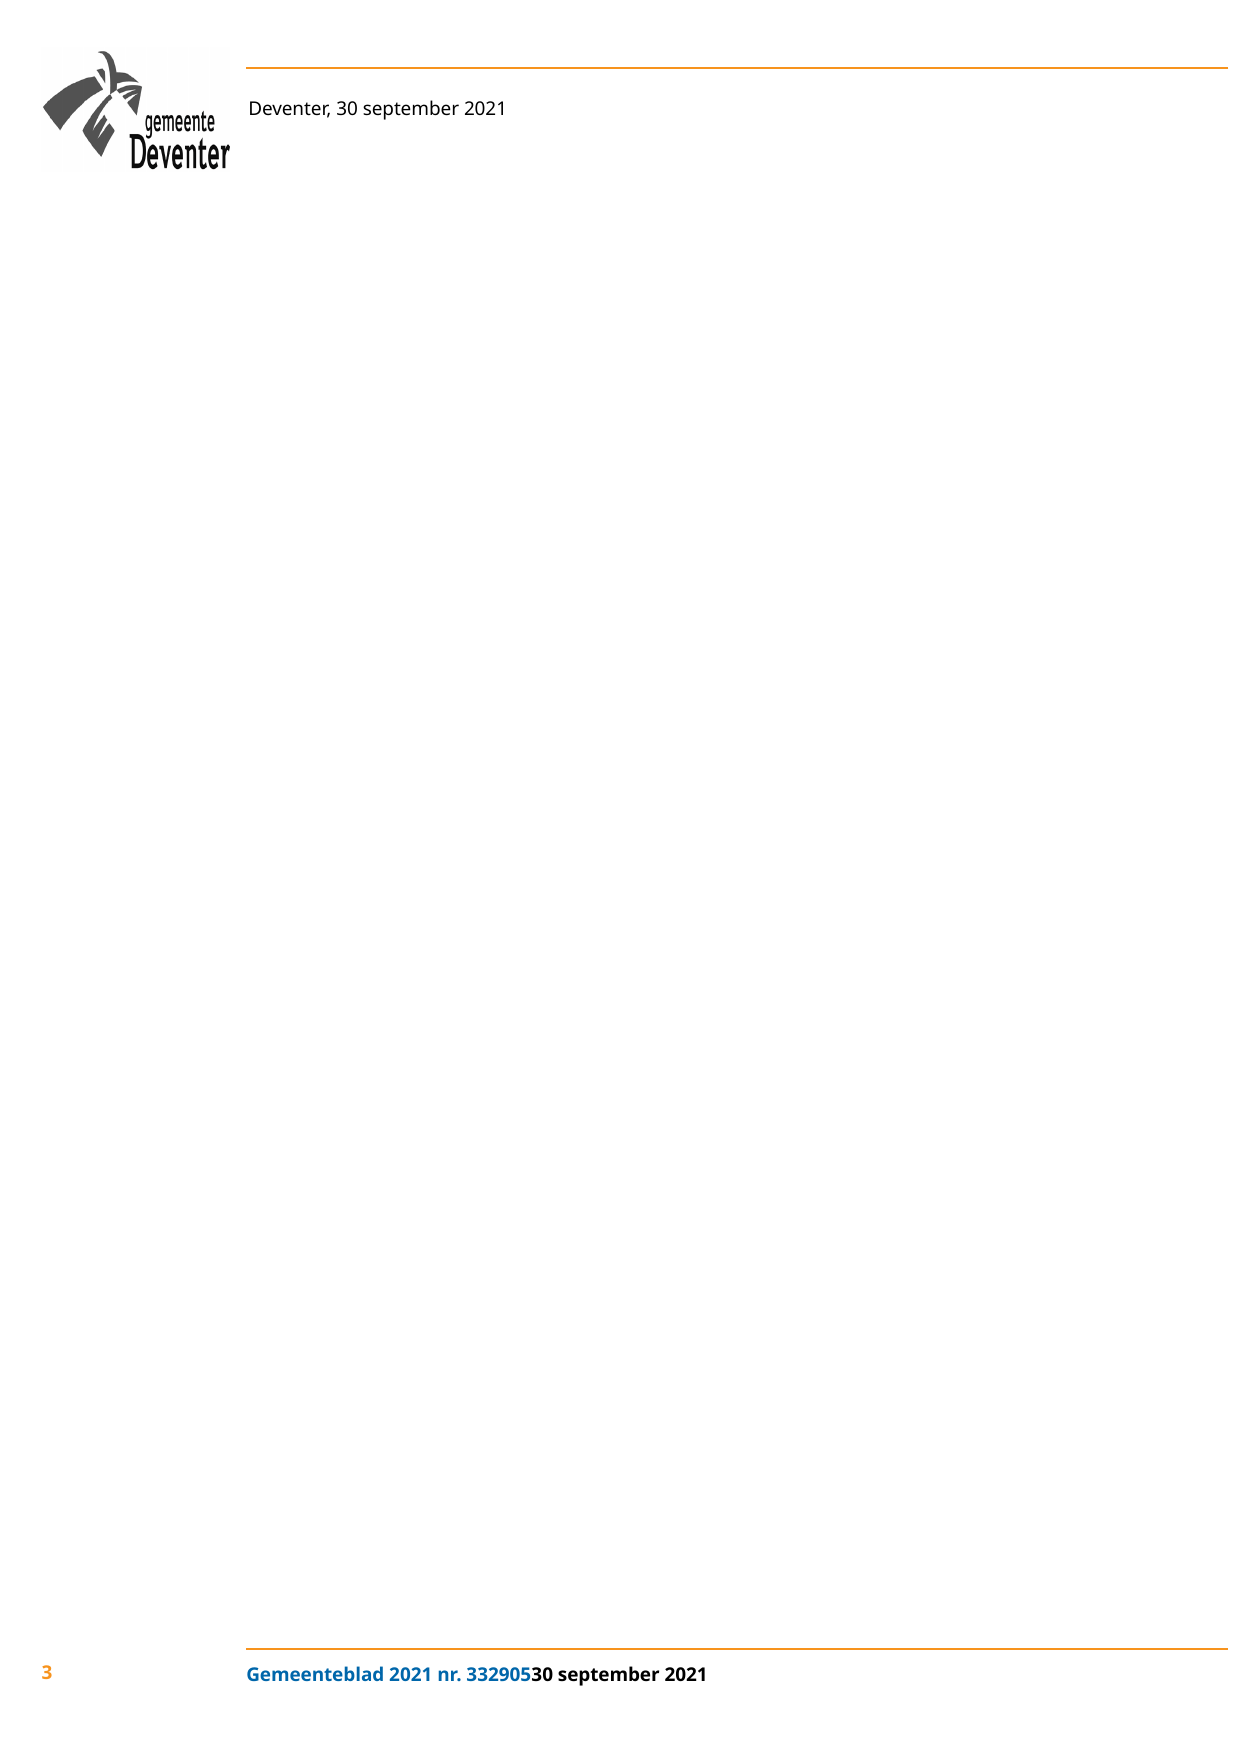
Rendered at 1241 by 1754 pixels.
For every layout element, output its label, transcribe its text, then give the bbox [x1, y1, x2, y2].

text Deventer, 30 september 2021 [248, 95, 1152, 121]
picture [41, 47, 231, 172]
